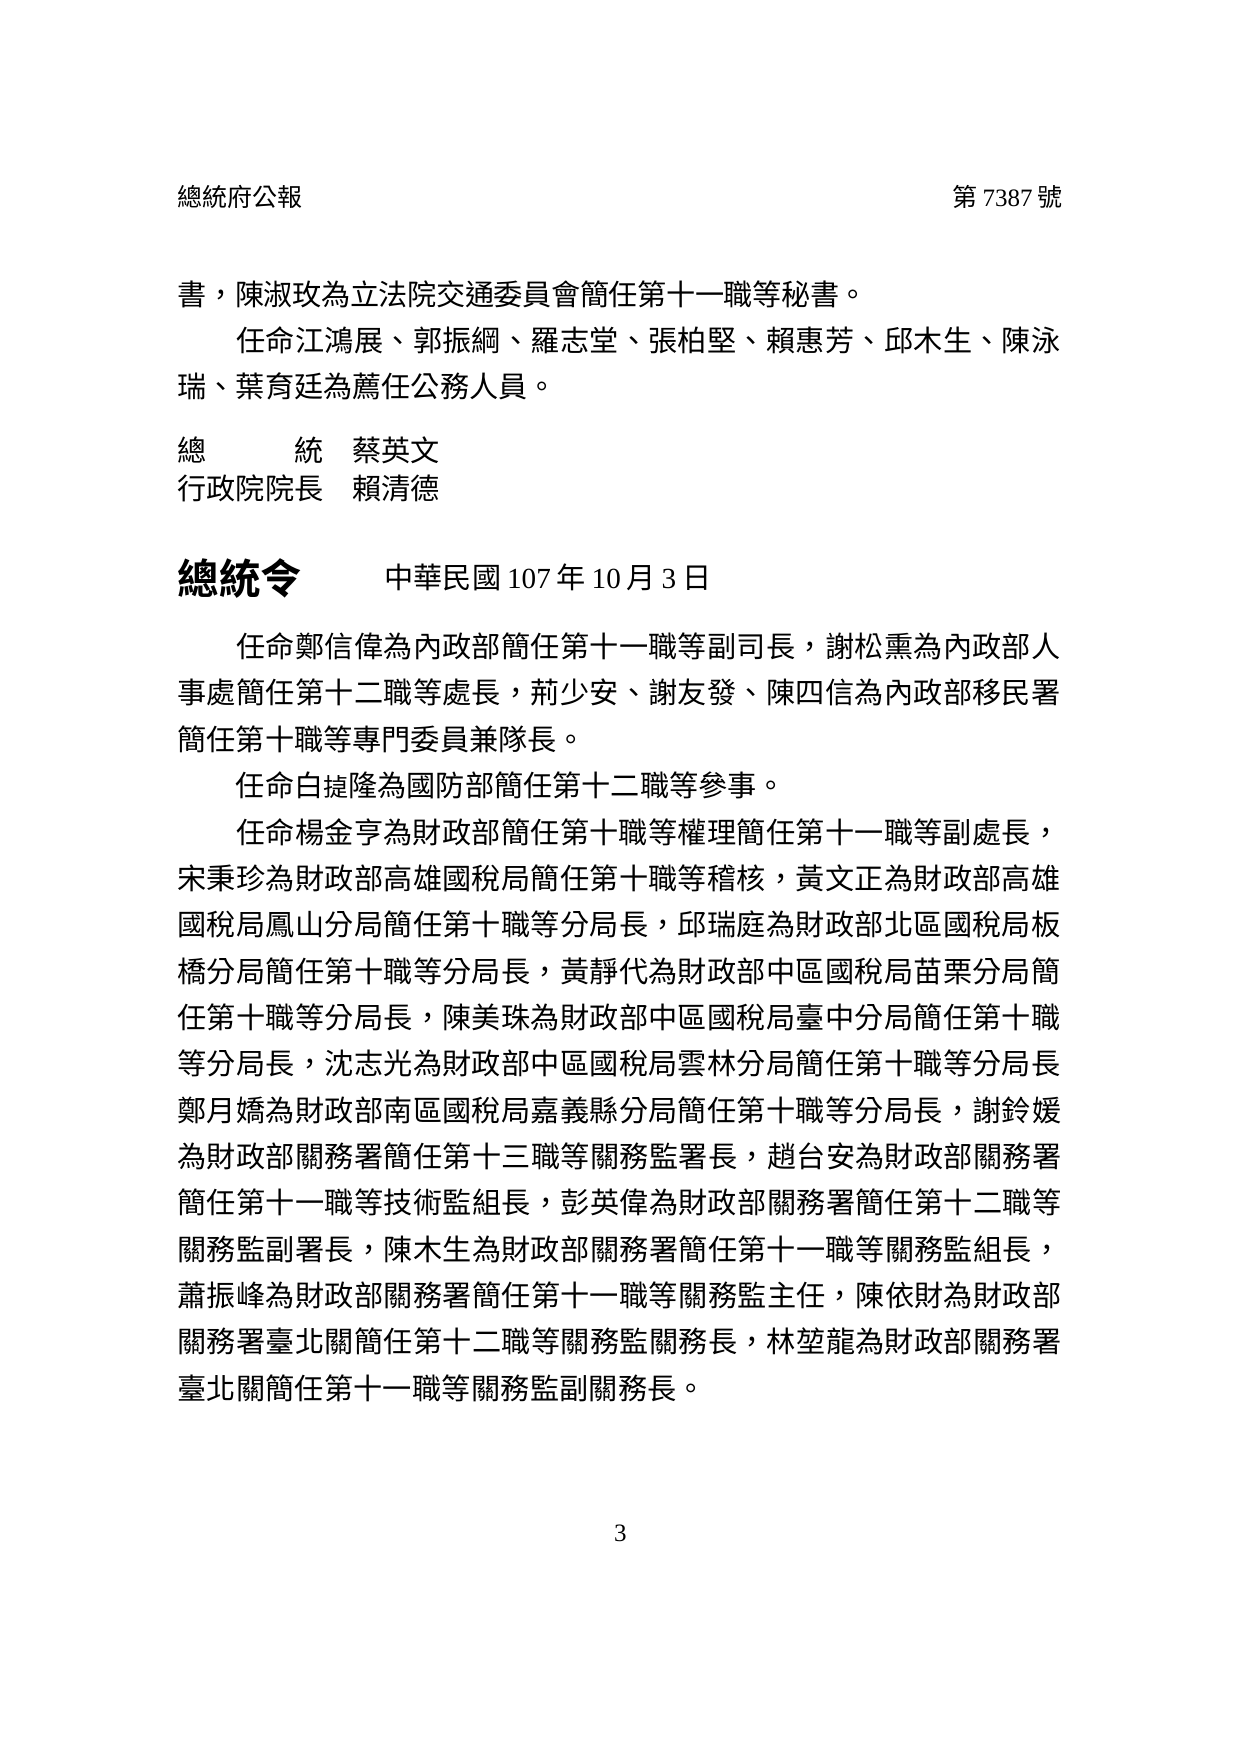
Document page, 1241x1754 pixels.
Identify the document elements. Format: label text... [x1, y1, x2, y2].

text 書，陳淑玫為立法院交通委員會簡任第十一職等秘書。 [177, 266, 1063, 315]
text 任命江鴻展、郭振綱、羅志堂、張柏堅、賴惠芳、邱木生、陳泳瑞、葉育廷為薦任公務人員。 [177, 315, 1063, 407]
text 任命楊金亨為財政部簡任第十職等權理簡任第十一職等副處長，宋秉珍為財政部高雄國稅局簡任第十職等稽核，黃文正為財政部高雄國稅局鳳山分局簡任第十職等分局長，邱瑞庭為財政部北區國稅局板橋分局簡任第十職等分局長，黃靜代為財政部中區國稅局苗栗分局簡任第十職等分局長，陳美珠為財政部中區國稅局臺中分局簡任第十職等分局長，沈志光為財政部中區國稅局雲林分局簡任第十職等分局長，鄭月嬌為財政部南區國稅局嘉義縣分局簡任第十職等分局長，謝鈴媛為財政部關務署簡任第十三職等關務監署長，趙台安為財政部關務署簡任第十一職等技術監組長，彭英偉為財政部關務署簡任第十二職等關務監副署長，陳木生為財政部關務署簡任第十一職等關務監組長，蕭振峰為財政部關務署簡任第十一職等關務監主任，陳依財為財政部關務署臺北關簡任第十二職等關務監關務長，林堃龍為財政部關務署臺北關簡任第十一職等關務監副關務長。 [177, 806, 1063, 1408]
table_header 中華民國107年10月3日 [381, 532, 877, 621]
text 任命白㨗隆為國防部簡任第十二職等參事。 [177, 759, 1063, 806]
text 總 統 蔡英文 [177, 432, 1063, 469]
text 行政院院長 賴清德 [177, 469, 1063, 507]
text 任命鄭信偉為內政部簡任第十一職等副司長，謝松熏為內政部人事處簡任第十二職等處長，荊少安、謝友發、陳四信為內政部移民署簡任第十職等專門委員兼隊長。 [177, 621, 1063, 759]
table_header 總統令 [174, 532, 381, 621]
